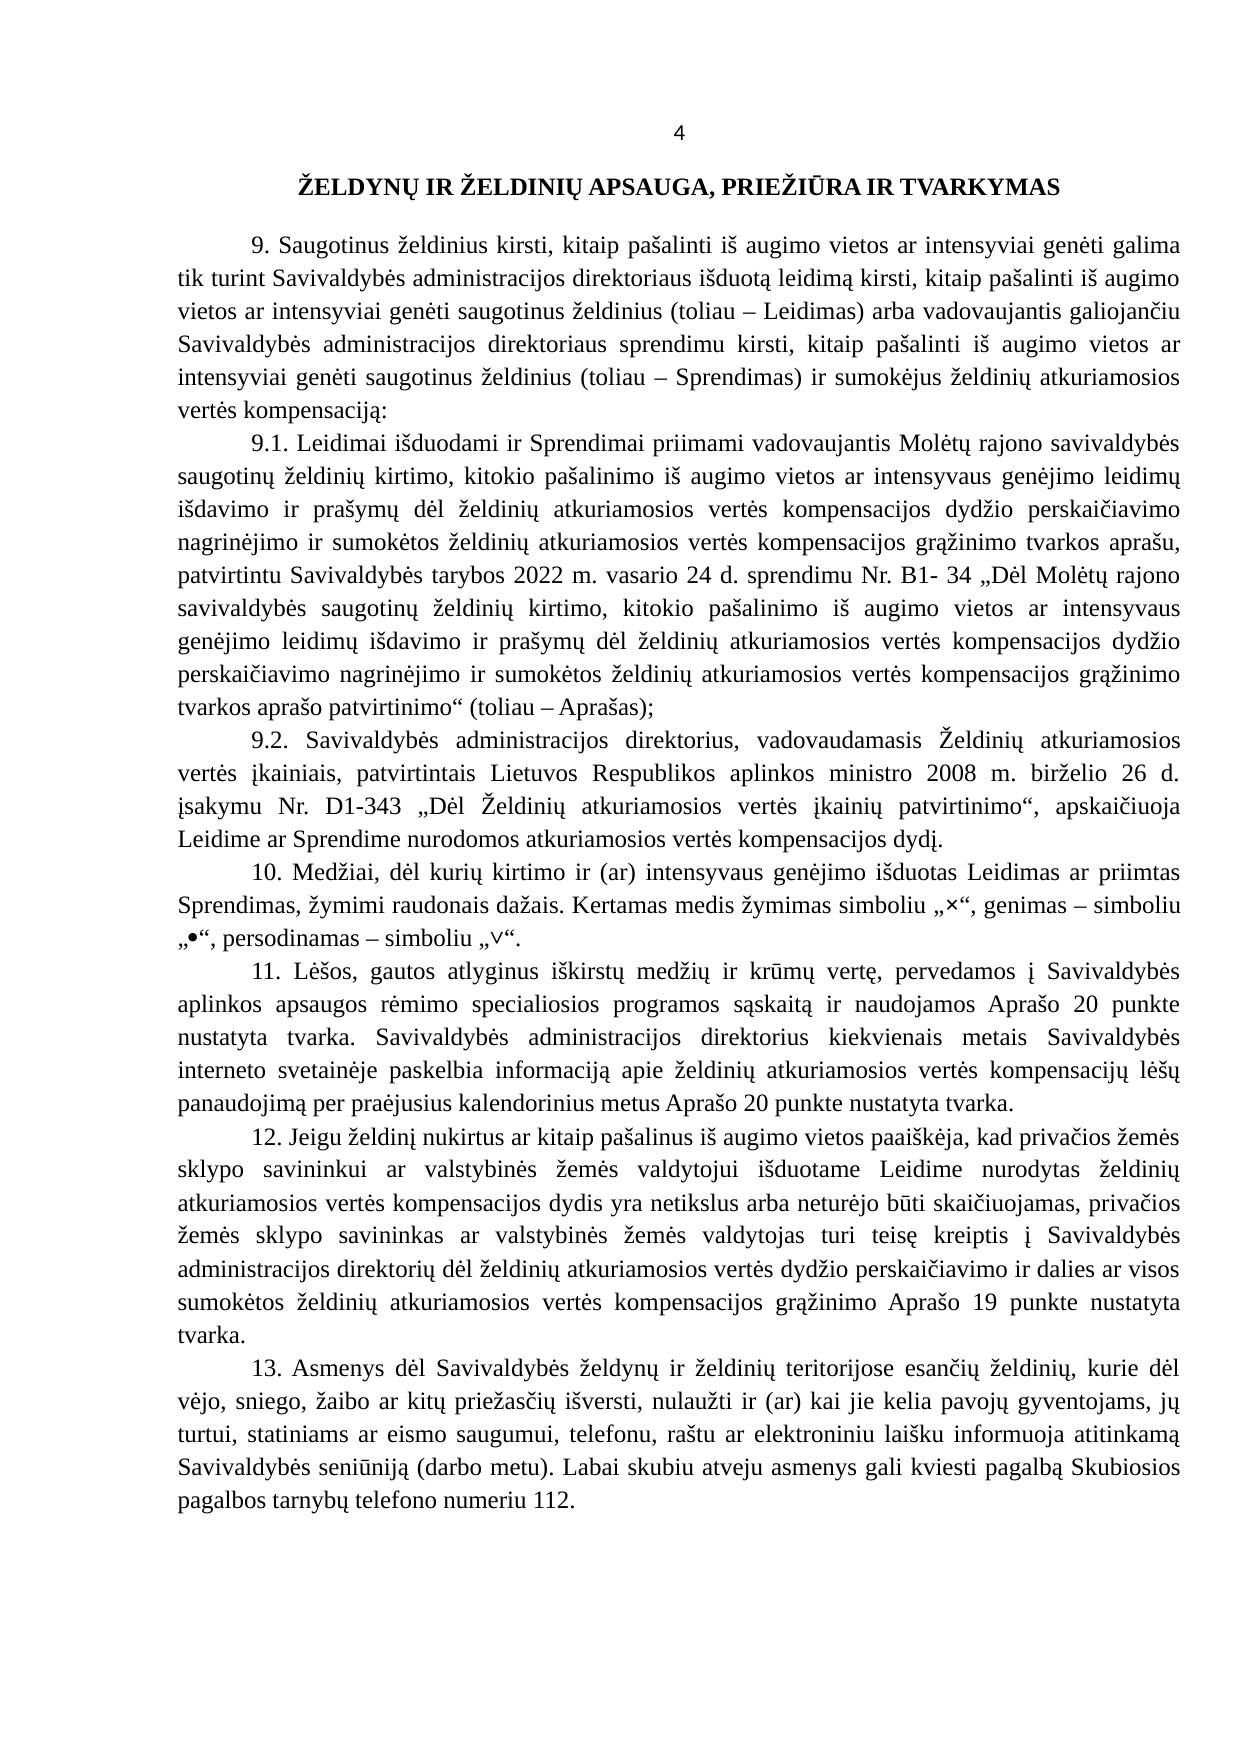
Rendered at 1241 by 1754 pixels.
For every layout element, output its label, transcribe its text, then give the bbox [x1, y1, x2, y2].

subtitle 9.2. Savivaldybės administracijos direktorius, vadovaudamasis Želdinių atkuriamosios vertės įkainiais, patvirtintais Lietuvos Respublikos aplinkos ministro 2008 m. birželio 26 d. įsakymu Nr. D1-343 „Dėl Želdinių atkuriamosios vertės įkainių patvirtinimo“, apskaičiuoja Leidime ar Sprendime nurodomos atkuriamosios vertės kompensacijos dydį. [177, 725, 1181, 853]
subtitle 12. Jeigu želdinį nukirtus ar kitaip pašalinus iš augimo vietos paaiškėja, kad privačios žemės sklypo savininkui ar valstybinės žemės valdytojui išduotame Leidime nurodytas želdinių atkuriamosios vertės kompensacijos dydis yra netikslus arba neturėjo būti skaičiuojamas, privačios žemės sklypo savininkas ar valstybinės žemės valdytojas turi teisę kreiptis į Savivaldybės administracijos direktorių dėl želdinių atkuriamosios vertės dydžio perskaičiavimo ir dalies ar visos sumokėtos želdinių atkuriamosios vertės kompensacijos grąžinimo Aprašo 19 punkte nustatyta tvarka. [177, 1122, 1181, 1348]
subtitle 9.1. Leidimai išduodami ir Sprendimai priimami vadovaujantis Molėtų rajono savivaldybės saugotinų želdinių kirtimo, kitokio pašalinimo iš augimo vietos ar intensyvaus genėjimo leidimų išdavimo ir prašymų dėl želdinių atkuriamosios vertės kompensacijos dydžio perskaičiavimo nagrinėjimo ir sumokėtos želdinių atkuriamosios vertės kompensacijos grąžinimo tvarkos aprašu, patvirtintu Savivaldybės tarybos 2022 m. vasario 24 d. sprendimu Nr. B1- 34 „Dėl Molėtų rajono savivaldybės saugotinų želdinių kirtimo, kitokio pašalinimo iš augimo vietos ar intensyvaus genėjimo leidimų išdavimo ir prašymų dėl želdinių atkuriamosios vertės kompensacijos dydžio perskaičiavimo nagrinėjimo ir sumokėtos želdinių atkuriamosios vertės kompensacijos grąžinimo tvarkos aprašo patvirtinimo“ (toliau – Aprašas); [177, 428, 1181, 721]
subtitle 11. Lėšos, gautos atlyginus iškirstų medžių ir krūmų vertę, pervedamos į Savivaldybės aplinkos apsaugos rėmimo specialiosios programos sąskaitą ir naudojamos Aprašo 20 punkte nustatyta tvarka. Savivaldybės administracijos direktorius kiekvienais metais Savivaldybės interneto svetainėje paskelbia informaciją apie želdinių atkuriamosios vertės kompensacijų lėšų panaudojimą per praėjusius kalendorinius metus Aprašo 20 punkte nustatyta tvarka. [177, 956, 1181, 1117]
subtitle 10. Medžiai, dėl kurių kirtimo ir (ar) intensyvaus genėjimo išduotas Leidimas ar priimtas Sprendimas, žymimi raudonais dažais. Kertamas medis žymimas simboliu „×“, genimas – simboliu „“, persodinamas – simboliu „˅“. [177, 857, 1181, 952]
subtitle 13. Asmenys dėl Savivaldybės želdynų ir želdinių teritorijose esančių želdinių, kurie dėl vėjo, sniego, žaibo ar kitų priežasčių išversti, nulaužti ir (ar) kai jie kelia pavojų gyventojams, jų turtui, statiniams ar eismo saugumui, telefonu, raštu ar elektroniniu laišku informuoja atitinkamą Savivaldybės seniūniją (darbo metu). Labai skubiu atveju asmenys gali kviesti pagalbą Skubiosios pagalbos tarnybų telefono numeriu 112. [177, 1353, 1181, 1513]
subtitle ŽELDYNŲ IR ŽELDINIŲ APSAUGA, PRIEŽIŪRA IR TVARKYMAS [177, 172, 1181, 201]
subtitle 9. Saugotinus želdinius kirsti, kitaip pašalinti iš augimo vietos ar intensyviai genėti galima tik turint Savivaldybės administracijos direktoriaus išduotą leidimą kirsti, kitaip pašalinti iš augimo vietos ar intensyviai genėti saugotinus želdinius (toliau – Leidimas) arba vadovaujantis galiojančiu Savivaldybės administracijos direktoriaus sprendimu kirsti, kitaip pašalinti iš augimo vietos ar intensyviai genėti saugotinus želdinius (toliau – Sprendimas) ir sumokėjus želdinių atkuriamosios vertės kompensaciją: [177, 230, 1181, 424]
